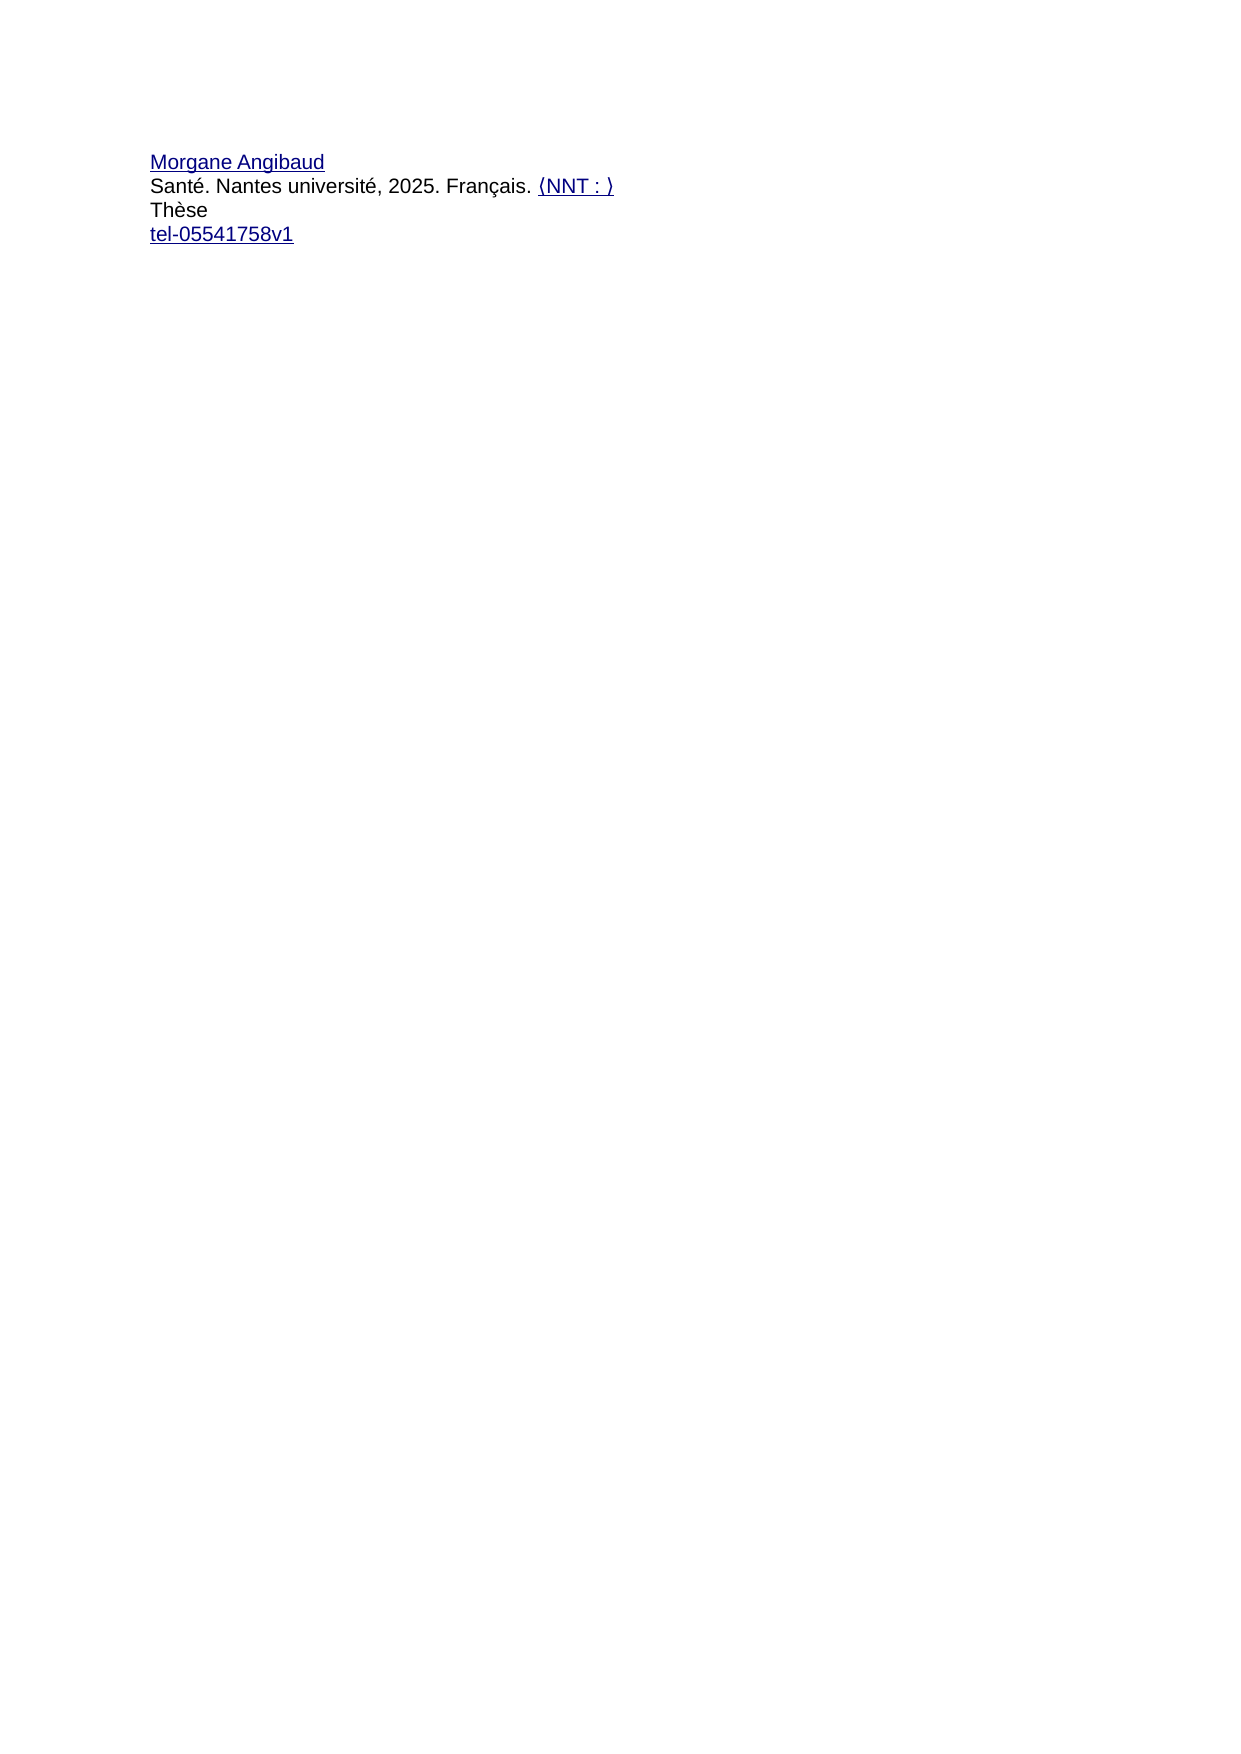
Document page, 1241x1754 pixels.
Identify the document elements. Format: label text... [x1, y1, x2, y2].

table_header Morgane Angibaud Santé. Nantes université, 2025. Français. ⟨NNT : ⟩ Thèse tel-05541758v1 [150, 150, 1090, 246]
